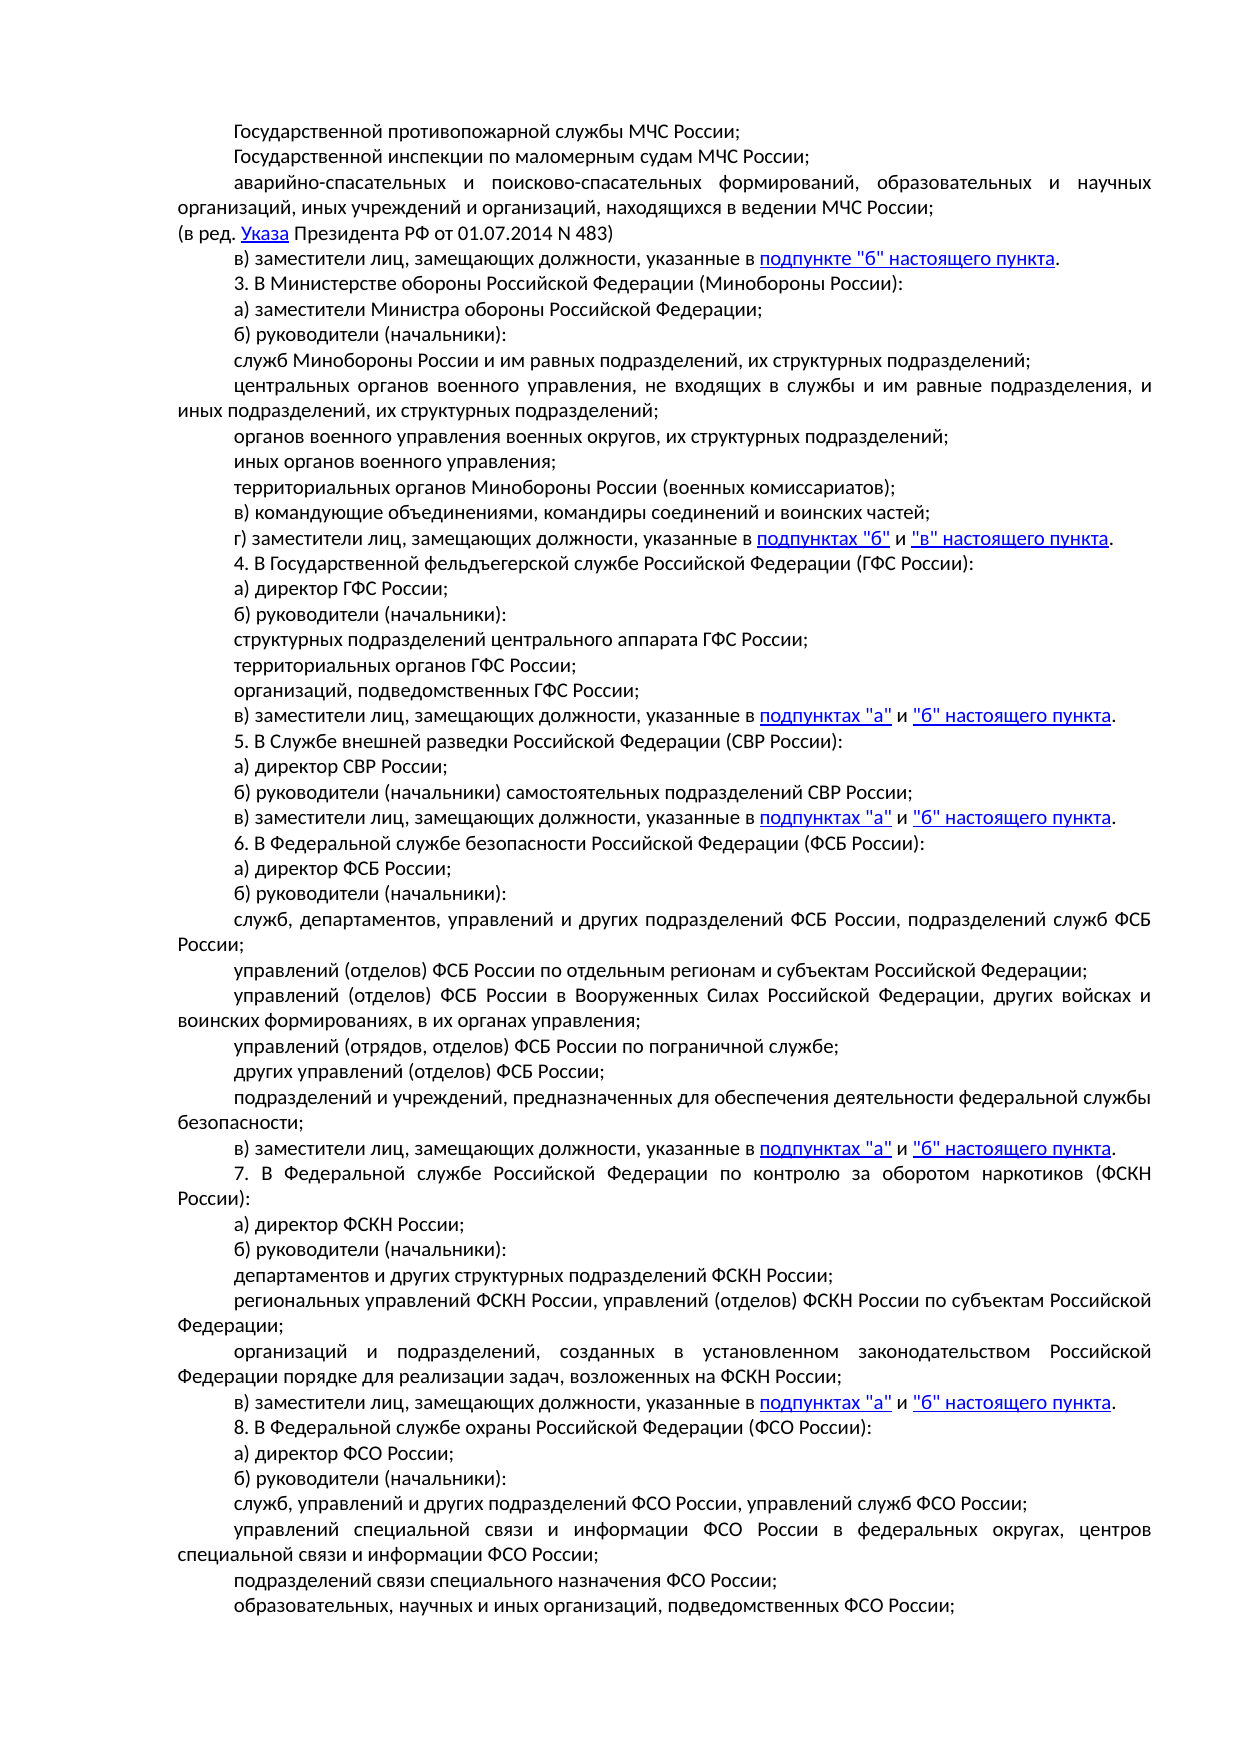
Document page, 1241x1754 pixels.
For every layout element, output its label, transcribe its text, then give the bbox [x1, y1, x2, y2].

text б) руководители (начальники) самостоятельных подразделений СВР России; [177, 779, 1152, 804]
text территориальных органов ГФС России; [177, 652, 1152, 677]
text г) заместители лиц, замещающих должности, указанные в подпунктах "б" и "в" настоящего пункта. [177, 525, 1152, 550]
text органов военного управления военных округов, их структурных подразделений; [177, 423, 1152, 448]
text а) директор ФСО России; [177, 1440, 1152, 1465]
text 5. В Службе внешней разведки Российской Федерации (СВР России): [177, 728, 1152, 753]
text структурных подразделений центрального аппарата ГФС России; [177, 626, 1152, 652]
text управлений (отрядов, отделов) ФСБ России по пограничной службе; [177, 1033, 1152, 1058]
text служб Минобороны России и им равных подразделений, их структурных подразделений; [177, 347, 1152, 372]
text 8. В Федеральной службе охраны Российской Федерации (ФСО России): [177, 1414, 1152, 1440]
text аварийно-спасательных и поисково-спасательных формирований, образовательных и научных организаций, иных учреждений и организаций, находящихся в ведении МЧС России; [177, 169, 1152, 220]
text 7. В Федеральной службе Российской Федерации по контролю за оборотом наркотиков (ФСКН России): [177, 1160, 1152, 1211]
text в) заместители лиц, замещающих должности, указанные в подпункте "б" настоящего пункта. [177, 245, 1152, 271]
text управлений (отделов) ФСБ России по отдельным регионам и субъектам Российской Федерации; [177, 957, 1152, 982]
text в) заместители лиц, замещающих должности, указанные в подпунктах "а" и "б" настоящего пункта. [177, 1389, 1152, 1414]
text иных органов военного управления; [177, 448, 1152, 474]
text 4. В Государственной фельдъегерской службе Российской Федерации (ГФС России): [177, 550, 1152, 576]
text (в ред. Указа Президента РФ от 01.07.2014 N 483) [177, 220, 1152, 245]
text подразделений и учреждений, предназначенных для обеспечения деятельности федеральной службы безопасности; [177, 1084, 1152, 1135]
text б) руководители (начальники): [177, 601, 1152, 626]
text в) заместители лиц, замещающих должности, указанные в подпунктах "а" и "б" настоящего пункта. [177, 1135, 1152, 1160]
text 6. В Федеральной службе безопасности Российской Федерации (ФСБ России): [177, 830, 1152, 855]
text а) директор ГФС России; [177, 576, 1152, 601]
text б) руководители (начальники): [177, 1236, 1152, 1262]
text в) заместители лиц, замещающих должности, указанные в подпунктах "а" и "б" настоящего пункта. [177, 804, 1152, 830]
text организаций, подведомственных ГФС России; [177, 677, 1152, 703]
text департаментов и других структурных подразделений ФСКН России; [177, 1262, 1152, 1287]
text служб, управлений и других подразделений ФСО России, управлений служб ФСО России; [177, 1491, 1152, 1516]
text служб, департаментов, управлений и других подразделений ФСБ России, подразделений служб ФСБ России; [177, 906, 1152, 957]
text центральных органов военного управления, не входящих в службы и им равные подразделения, и иных подразделений, их структурных подразделений; [177, 372, 1152, 423]
text в) командующие объединениями, командиры соединений и воинских частей; [177, 499, 1152, 525]
text а) директор ФСБ России; [177, 855, 1152, 881]
text других управлений (отделов) ФСБ России; [177, 1058, 1152, 1084]
text подразделений связи специального назначения ФСО России; [177, 1567, 1152, 1592]
text б) руководители (начальники): [177, 1465, 1152, 1491]
text а) заместители Министра обороны Российской Федерации; [177, 296, 1152, 321]
text региональных управлений ФСКН России, управлений (отделов) ФСКН России по субъектам Российской Федерации; [177, 1287, 1152, 1338]
text управлений (отделов) ФСБ России в Вооруженных Силах Российской Федерации, других войсках и воинских формированиях, в их органах управления; [177, 982, 1152, 1033]
text а) директор СВР России; [177, 753, 1152, 779]
text территориальных органов Минобороны России (военных комиссариатов); [177, 474, 1152, 499]
text б) руководители (начальники): [177, 321, 1152, 347]
text б) руководители (начальники): [177, 881, 1152, 906]
text образовательных, научных и иных организаций, подведомственных ФСО России; [177, 1592, 1152, 1618]
text 3. В Министерстве обороны Российской Федерации (Минобороны России): [177, 271, 1152, 296]
text организаций и подразделений, созданных в установленном законодательством Российской Федерации порядке для реализации задач, возложенных на ФСКН России; [177, 1338, 1152, 1389]
text Государственной противопожарной службы МЧС России; [177, 118, 1152, 143]
text Государственной инспекции по маломерным судам МЧС России; [177, 143, 1152, 169]
text в) заместители лиц, замещающих должности, указанные в подпунктах "а" и "б" настоящего пункта. [177, 703, 1152, 728]
text а) директор ФСКН России; [177, 1211, 1152, 1236]
text управлений специальной связи и информации ФСО России в федеральных округах, центров специальной связи и информации ФСО России; [177, 1516, 1152, 1567]
